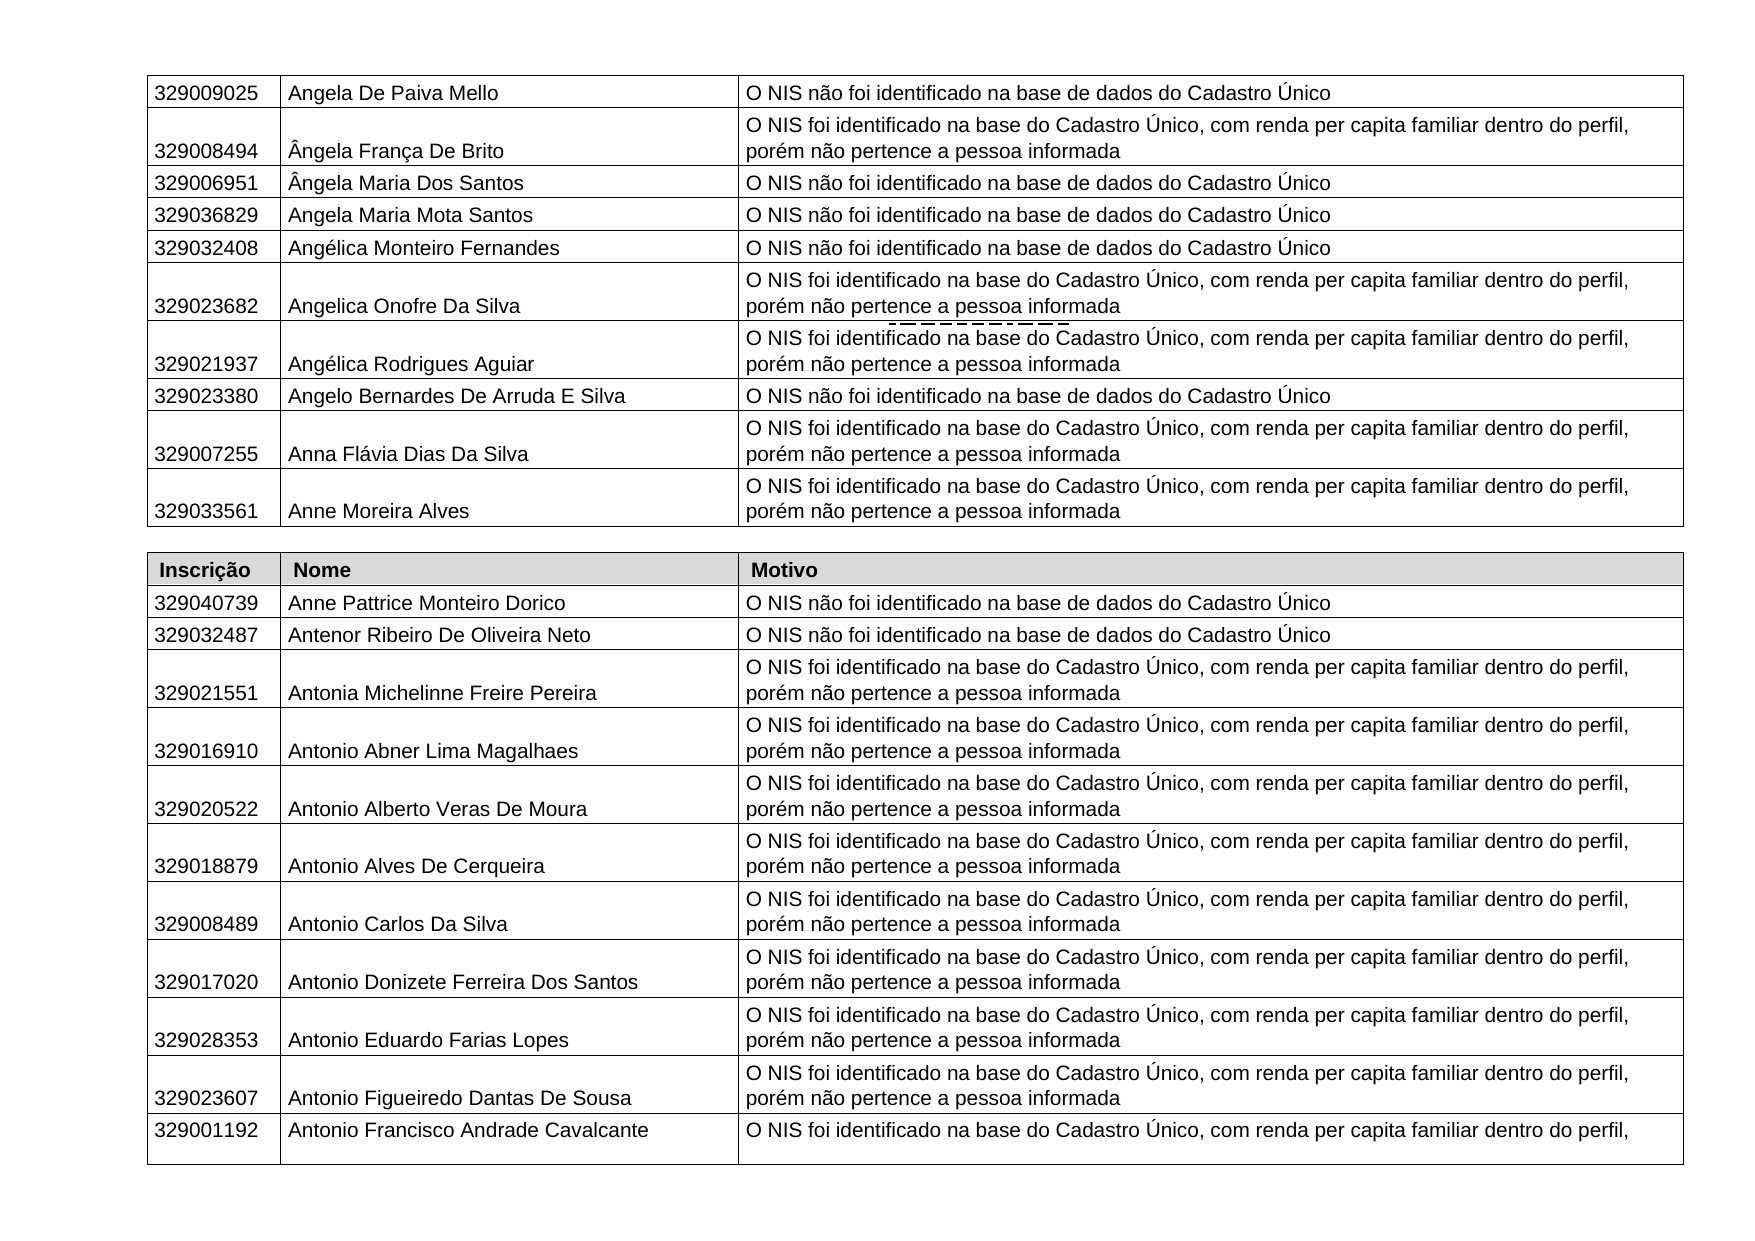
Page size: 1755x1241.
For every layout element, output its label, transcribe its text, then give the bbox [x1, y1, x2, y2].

table_cell 329018879 [148, 824, 280, 881]
table_cell O NIS foi identificado na base do Cadastro Único, com renda per capita familiar dentro do perfil, porém não pertence a pessoa informada [739, 411, 1683, 468]
table_cell 329033561 [148, 469, 280, 526]
table_cell O NIS foi identificado na base do Cadastro Único, com renda per capita familiar dentro do perfil, porém não pertence a pessoa informada [739, 824, 1683, 881]
table_header Inscrição [148, 553, 280, 584]
table_cell 329009025 [148, 76, 280, 107]
table_cell 329036829 [148, 198, 280, 230]
table_cell O NIS foi identificado na base do Cadastro Único, com renda per capita familiar dentro do perfil, porém não pertence a pessoa informada [739, 708, 1683, 765]
table_cell O NIS foi identificado na base do Cadastro Único, com renda per capita familiar dentro do perfil, porém não pertence a pessoa informada [739, 263, 1683, 320]
table_cell 329021551 [148, 650, 280, 707]
table_cell Antonio Alves De Cerqueira [281, 824, 738, 881]
table_cell O NIS foi identificado na base do Cadastro Único, com renda per capita familiar dentro do perfil, porém não pertence a pessoa informada [739, 1056, 1683, 1112]
table_cell Antonio Abner Lima Magalhaes [281, 708, 738, 765]
table_cell O NIS foi identificado na base do Cadastro Único, com renda per capita familiar dentro do perfil, porém não pertence a pessoa informada [739, 940, 1683, 997]
table_cell Antonio Donizete Ferreira Dos Santos [281, 940, 738, 997]
table_cell Angela Maria Mota Santos [281, 198, 738, 230]
table_cell O NIS foi identificado na base do Cadastro Único, com renda per capita familiar dentro do perfil, porém não pertence a pessoa informada [739, 882, 1683, 939]
table_cell Antonio Eduardo Farias Lopes [281, 998, 738, 1054]
table_cell Antenor Ribeiro De Oliveira Neto [281, 618, 738, 649]
table_cell Angelo Bernardes De Arruda E Silva [281, 379, 738, 410]
table_cell Anne Moreira Alves [281, 469, 738, 526]
table_cell 329020522 [148, 766, 280, 823]
table_cell O NIS foi identificado na base do Cadastro Único, com renda per capita familiar dentro do perfil, porém não pertence a pessoa informada [739, 469, 1683, 526]
table_cell Antonia Michelinne Freire Pereira [281, 650, 738, 707]
table_cell 329006951 [148, 166, 280, 197]
table_cell Angélica Monteiro Fernandes [281, 231, 738, 262]
table_cell Antonio Francisco Andrade Cavalcante [281, 1114, 738, 1164]
table_cell Antonio Alberto Veras De Moura [281, 766, 738, 823]
table_cell O NIS não foi identificado na base de dados do Cadastro Único [739, 231, 1683, 262]
table_cell Angélica Rodrigues Aguiar [281, 321, 738, 378]
table_cell 329021937 [148, 321, 280, 378]
table_cell 329023682 [148, 263, 280, 320]
table_cell Ângela França De Brito [281, 108, 738, 165]
table_cell 329032487 [148, 618, 280, 649]
table_cell O NIS foi identificado na base do Cadastro Único, com renda per capita familiar dentro do perfil, porém não pertence a pessoa informada [739, 321, 1683, 378]
table_cell O NIS foi identificado na base do Cadastro Único, com renda per capita familiar dentro do perfil, porém não pertence a pessoa informada [739, 108, 1683, 165]
table_cell 329017020 [148, 940, 280, 997]
table_cell 329023380 [148, 379, 280, 410]
table_cell Ângela Maria Dos Santos [281, 166, 738, 197]
table_cell 329016910 [148, 708, 280, 765]
table_cell O NIS não foi identificado na base de dados do Cadastro Único [739, 166, 1683, 197]
table_cell Anne Pattrice Monteiro Dorico [281, 586, 738, 617]
table_cell Antonio Figueiredo Dantas De Sousa [281, 1056, 738, 1112]
table_cell 329001192 [148, 1114, 280, 1164]
table_header Motivo [739, 553, 1683, 584]
table_header Nome [281, 553, 738, 584]
table_cell O NIS foi identificado na base do Cadastro Único, com renda per capita familiar dentro do perfil, porém não pertence a pessoa informada [739, 998, 1683, 1054]
table_cell 329008494 [148, 108, 280, 165]
table_cell 329007255 [148, 411, 280, 468]
table_cell Angela De Paiva Mello [281, 76, 738, 107]
table_cell O NIS foi identificado na base do Cadastro Único, com renda per capita familiar dentro do perfil, [739, 1114, 1683, 1164]
table_cell 329008489 [148, 882, 280, 939]
table_cell 329028353 [148, 998, 280, 1054]
table_cell 329040739 [148, 586, 280, 617]
table_cell O NIS não foi identificado na base de dados do Cadastro Único [739, 618, 1683, 649]
table_cell Anna Flávia Dias Da Silva [281, 411, 738, 468]
table_cell O NIS foi identificado na base do Cadastro Único, com renda per capita familiar dentro do perfil, porém não pertence a pessoa informada [739, 650, 1683, 707]
table_cell Angelica Onofre Da Silva [281, 263, 738, 320]
table_cell Antonio Carlos Da Silva [281, 882, 738, 939]
table_cell O NIS foi identificado na base do Cadastro Único, com renda per capita familiar dentro do perfil, porém não pertence a pessoa informada [739, 766, 1683, 823]
table_cell O NIS não foi identificado na base de dados do Cadastro Único [739, 198, 1683, 230]
table_cell O NIS não foi identificado na base de dados do Cadastro Único [739, 379, 1683, 410]
table_cell O NIS não foi identificado na base de dados do Cadastro Único [739, 586, 1683, 617]
table_cell 329032408 [148, 231, 280, 262]
table_cell 329023607 [148, 1056, 280, 1112]
table_cell O NIS não foi identificado na base de dados do Cadastro Único [739, 76, 1683, 107]
